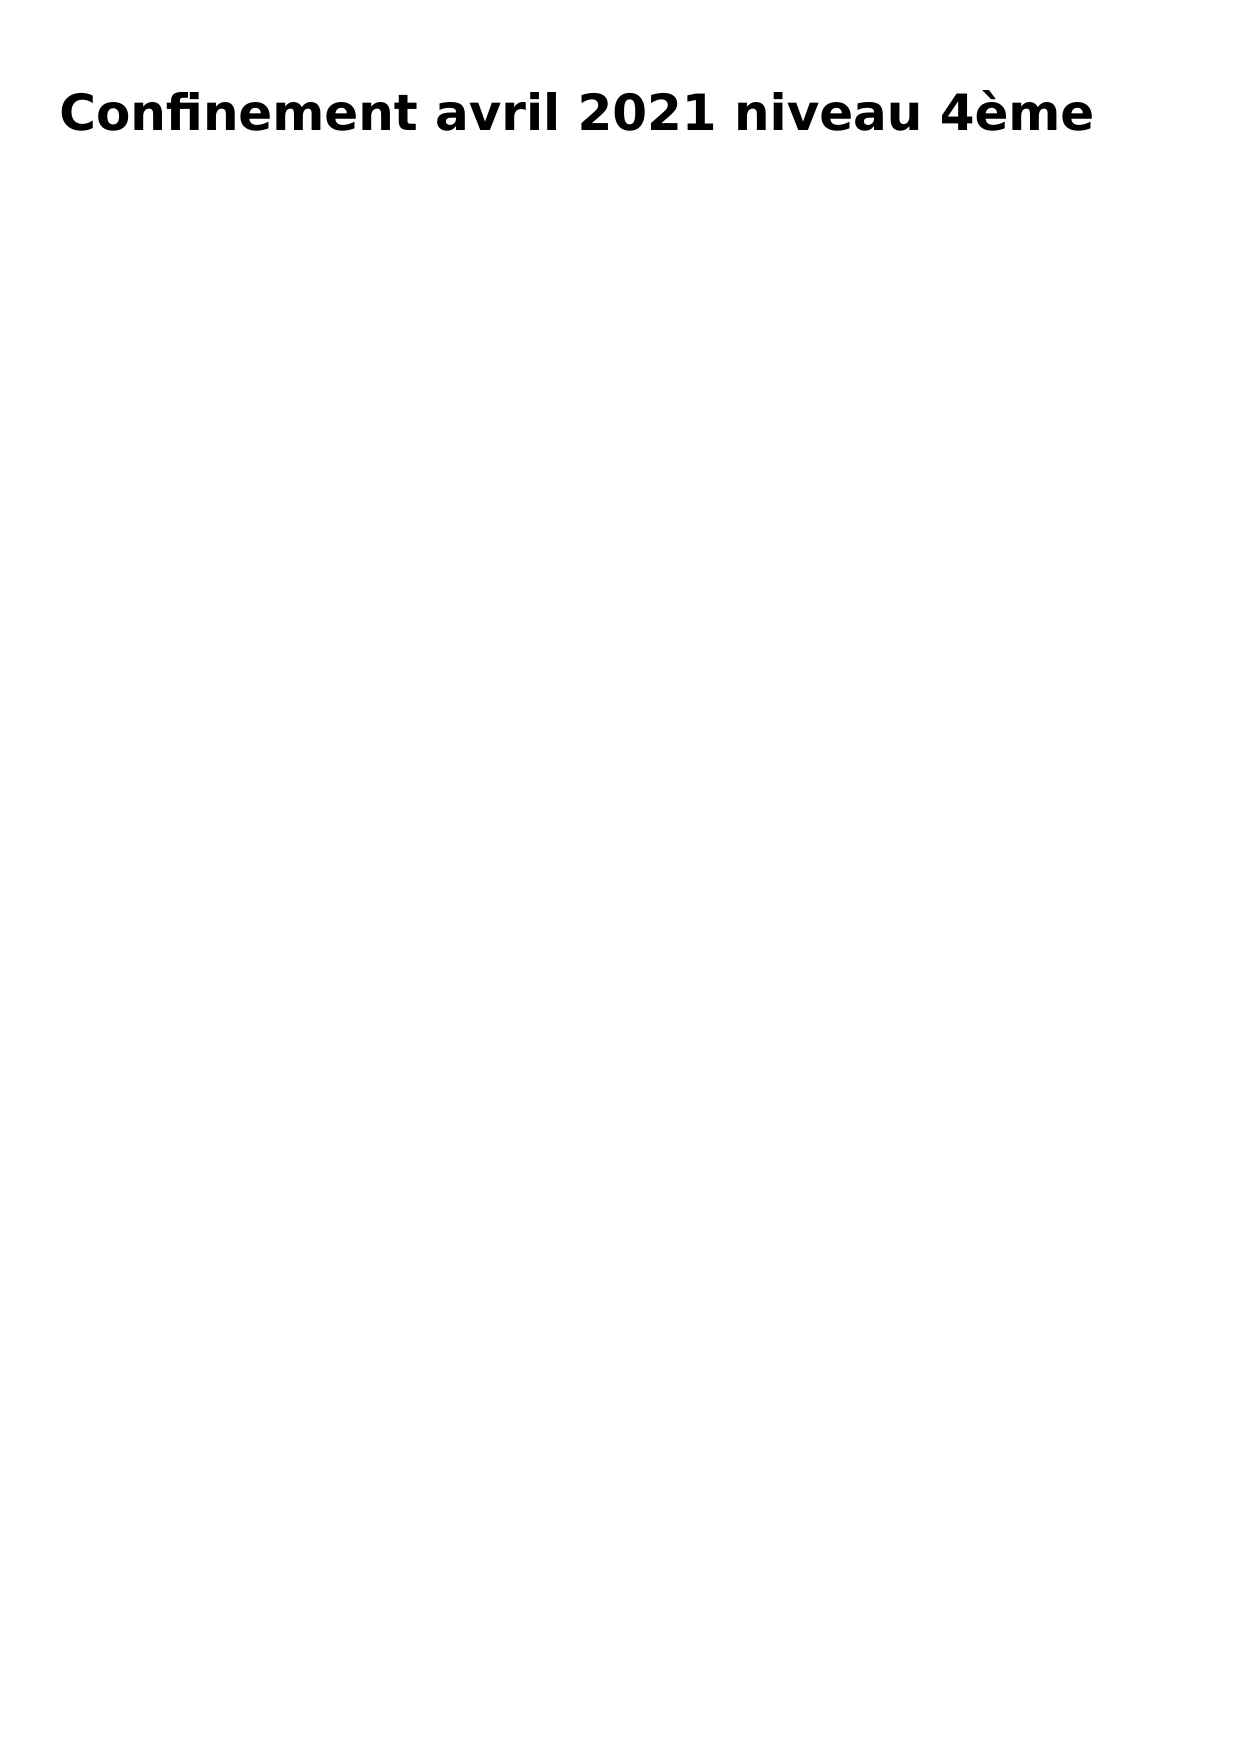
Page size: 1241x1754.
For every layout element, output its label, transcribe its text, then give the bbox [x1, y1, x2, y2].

subtitle Confinement avril 2021 niveau 4ème [59, 84, 1181, 142]
